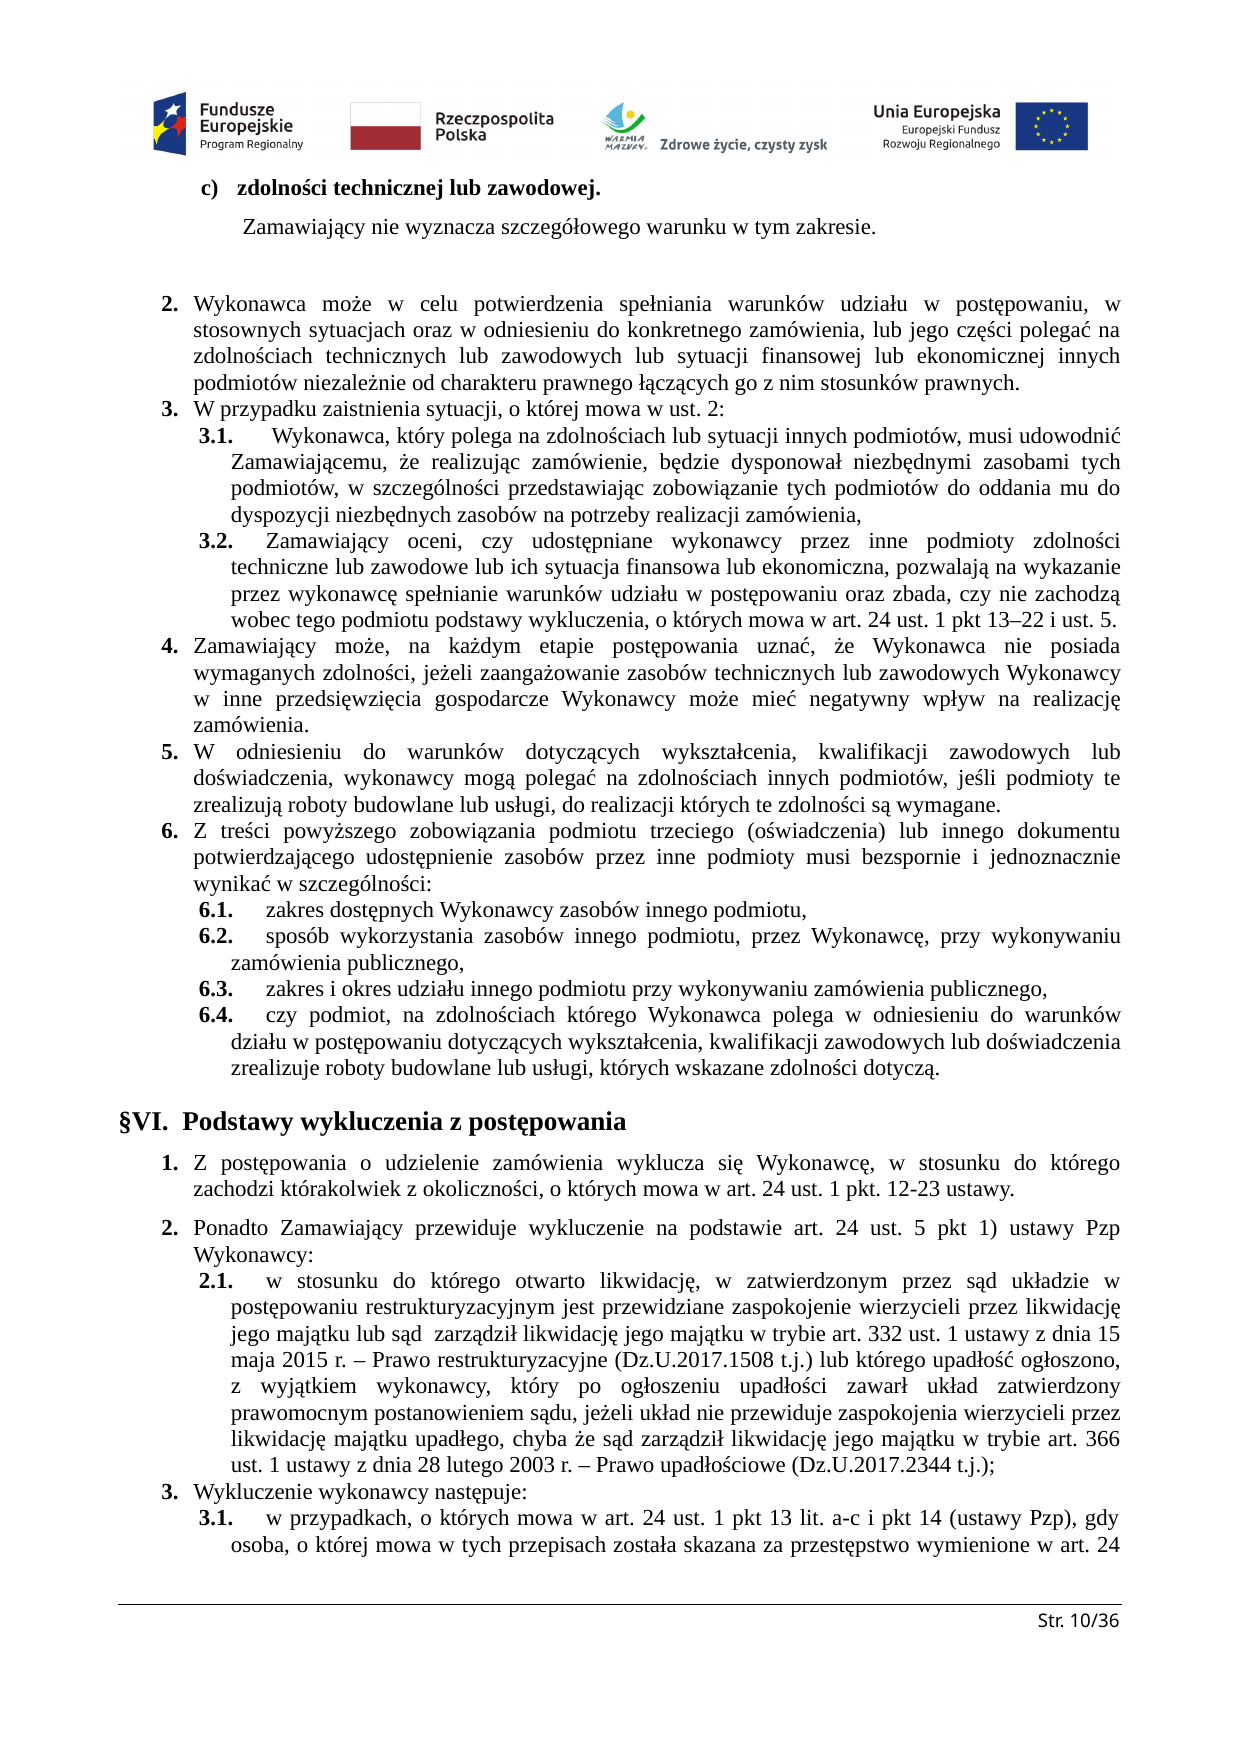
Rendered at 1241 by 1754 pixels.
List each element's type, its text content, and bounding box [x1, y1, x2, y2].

list zakres i okres udziału innego podmiotu przy wykonywaniu zamówienia publicznego, [193, 975, 1122, 1001]
list czy podmiot, na zdolnościach którego Wykonawca polega w odniesieniu do warunków działu w postępowaniu dotyczących wykształcenia, kwalifikacji zawodowych lub doświadczenia zrealizuje roboty budowlane lub usługi, których wskazane zdolności dotyczą. [193, 1001, 1122, 1081]
list W przypadku zaistnienia sytuacji, o której mowa w ust. 2: [156, 395, 1122, 422]
list W odniesieniu do warunków dotyczących wykształcenia, kwalifikacji zawodowych lub doświadczenia, wykonawcy mogą polegać na zdolnościach innych podmiotów, jeśli podmioty te zrealizują roboty budowlane lub usługi, do realizacji których te zdolności są wymagane. [156, 738, 1122, 817]
list Wykluczenie wykonawcy następuje: [156, 1478, 1122, 1504]
list zakres dostępnych Wykonawcy zasobów innego podmiotu, [193, 896, 1122, 922]
list sposób wykorzystania zasobów innego podmiotu, przez Wykonawcę, przy wykonywaniu zamówienia publicznego, [193, 922, 1122, 975]
list Zamawiający może, na każdym etapie postępowania uznać, że Wykonawca nie posiada wymaganych zdolności, jeżeli zaangażowanie zasobów technicznych lub zawodowych Wykonawcy w inne przedsięwzięcia gospodarcze Wykonawcy może mieć negatywny wpływ na realizację zamówienia. [156, 632, 1122, 738]
list Z postępowania o udzielenie zamówienia wyklucza się Wykonawcę, w stosunku do którego zachodzi którakolwiek z okoliczności, o których mowa w art. 24 ust. 1 pkt. 12-23 ustawy. [156, 1149, 1122, 1202]
list Wykonawca, który polega na zdolnościach lub sytuacji innych podmiotów, musi udowodnić Zamawiającemu, że realizując zamówienie, będzie dysponował niezbędnymi zasobami tych podmiotów, w szczególności przedstawiając zobowiązanie tych podmiotów do oddania mu do dyspozycji niezbędnych zasobów na potrzeby realizacji zamówienia, [193, 422, 1122, 527]
subtitle Podstawy wykluczenia z postępowania [118, 1106, 1122, 1137]
list Z treści powyższego zobowiązania podmiotu trzeciego (oświadczenia) lub innego dokumentu potwierdzającego udostępnienie zasobów przez inne podmioty musi bezspornie i jednoznacznie wynikać w szczególności: [156, 817, 1122, 896]
list zdolności technicznej lub zawodowej. [195, 174, 1122, 200]
list w stosunku do którego otwarto likwidację, w zatwierdzonym przez sąd układzie w postępowaniu restrukturyzacyjnym jest przewidziane zaspokojenie wierzycieli przez likwidację jego majątku lub sąd zarządził likwidację jego majątku w trybie art. 332 ust. 1 ustawy z dnia 15 maja 2015 r. – Prawo restrukturyzacyjne (Dz.U.2017.1508 t.j.) lub którego upadłość ogłoszono, z wyjątkiem wykonawcy, który po ogłoszeniu upadłości zawarł układ zatwierdzony prawomocnym postanowieniem sądu, jeżeli układ nie przewiduje zaspokojenia wierzycieli przez likwidację majątku upadłego, chyba że sąd zarządził likwidację jego majątku w trybie art. 366 ust. 1 ustawy z dnia 28 lutego 2003 r. – Prawo upadłościowe (Dz.U.2017.2344 t.j.); [193, 1267, 1122, 1478]
list Wykonawca może w celu potwierdzenia spełniania warunków udziału w postępowaniu, w stosownych sytuacjach oraz w odniesieniu do konkretnego zamówienia, lub jego części polegać na zdolnościach technicznych lub zawodowych lub sytuacji finansowej lub ekonomicznej innych podmiotów niezależnie od charakteru prawnego łączących go z nim stosunków prawnych. [156, 290, 1122, 395]
list Ponadto Zamawiający przewiduje wykluczenie na podstawie art. 24 ust. 5 pkt 1) ustawy Pzp Wykonawcy: [156, 1214, 1122, 1267]
list w przypadkach, o których mowa w art. 24 ust. 1 pkt 13 lit. a-c i pkt 14 (ustawy Pzp), gdy osoba, o której mowa w tych przepisach została skazana za przestępstwo wymienione w art. 24 [193, 1504, 1122, 1557]
list Zamawiający nie wyznacza szczegółowego warunku w tym zakresie. [242, 213, 1122, 239]
list Zamawiający oceni, czy udostępniane wykonawcy przez inne podmioty zdolności techniczne lub zawodowe lub ich sytuacja finansowa lub ekonomiczna, pozwalają na wykazanie przez wykonawcę spełnianie warunków udziału w postępowaniu oraz zbada, czy nie zachodzą wobec tego podmiotu podstawy wykluczenia, o których mowa w art. 24 ust. 1 pkt 13–22 i ust. 5. [193, 527, 1122, 632]
picture [118, 73, 1123, 174]
